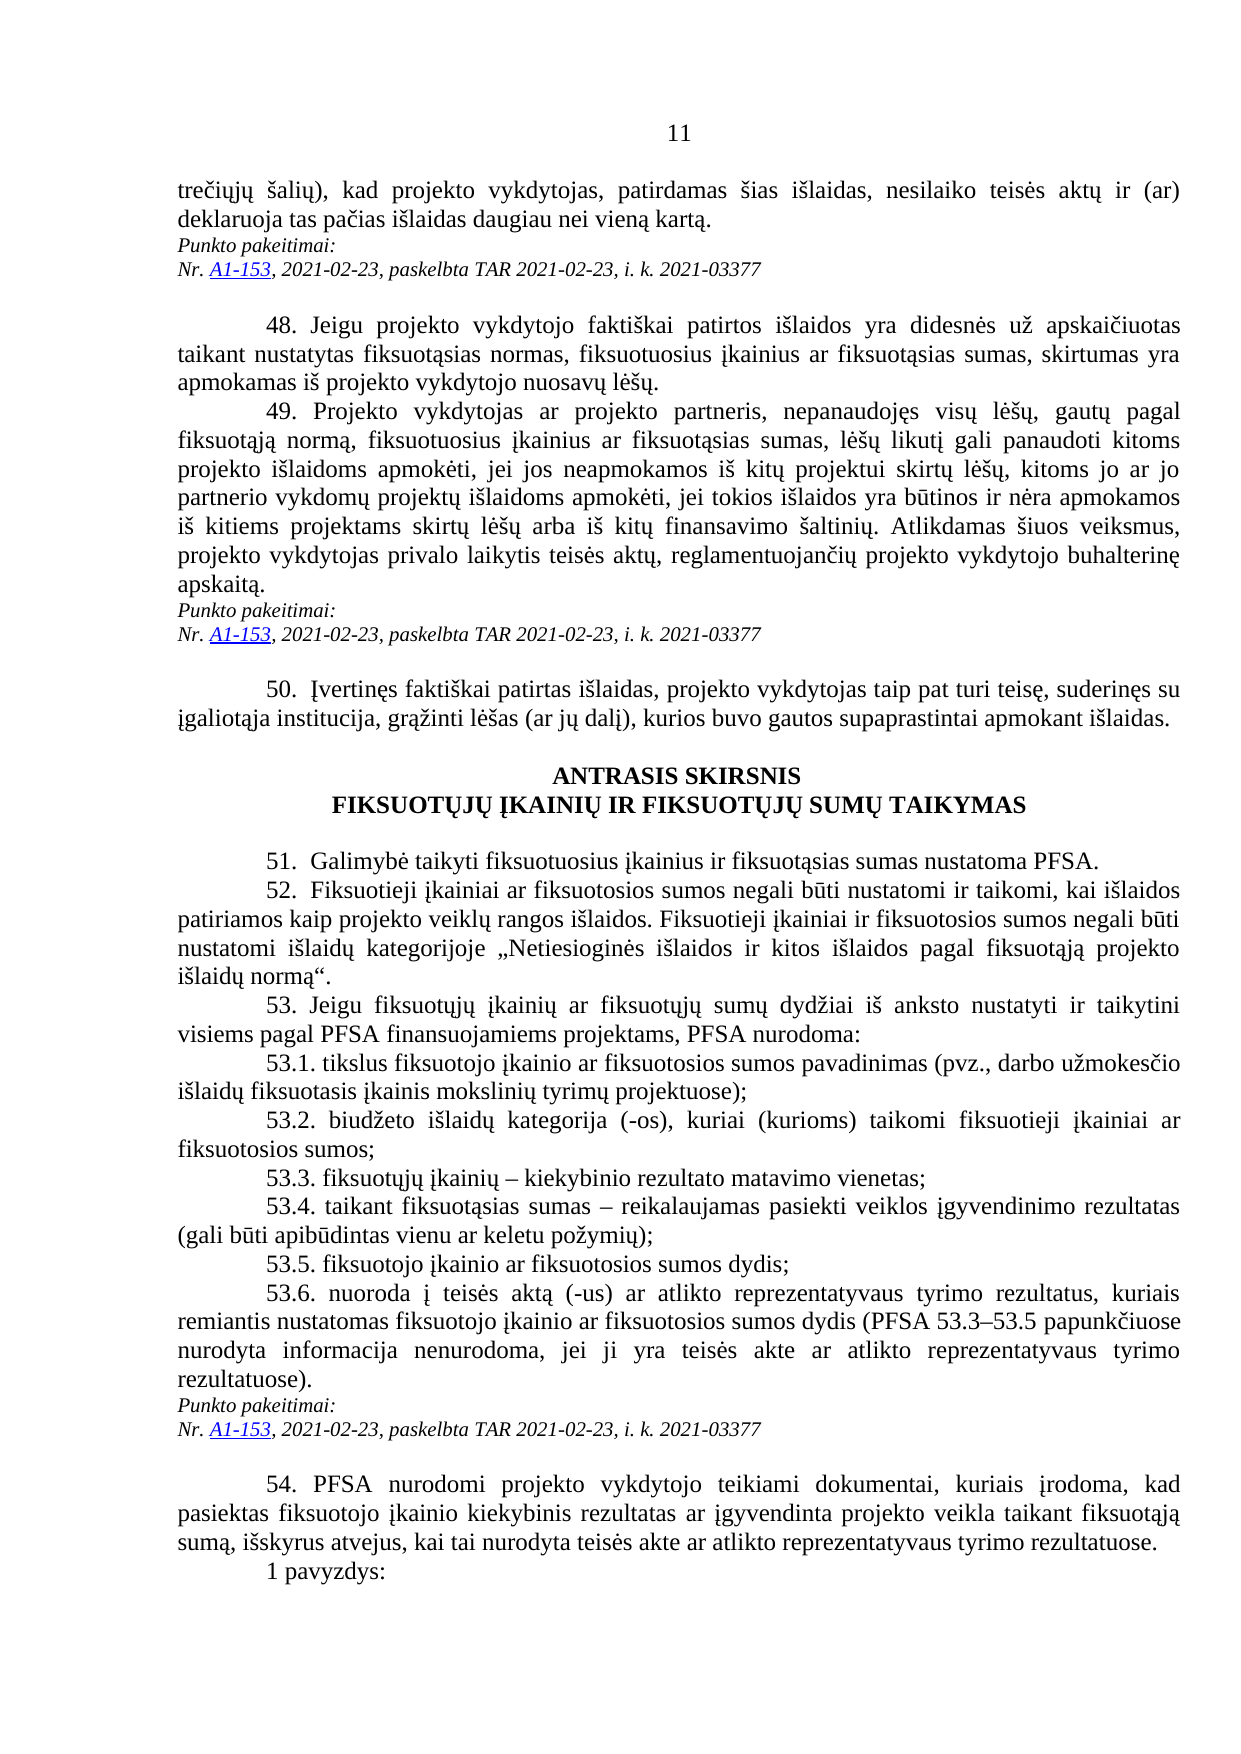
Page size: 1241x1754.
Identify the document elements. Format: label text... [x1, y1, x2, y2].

text Punkto pakeitimai: [177, 1393, 1181, 1417]
text 53.3. fiksuotųjų įkainių – kiekybinio rezultato matavimo vienetas; [177, 1163, 1181, 1191]
text 54. PFSA nurodomi projekto vykdytojo teikiami dokumentai, kuriais įrodoma, kad pasiektas fiksuotojo įkainio kiekybinis rezultatas ar įgyvendinta projekto veikla taikant fiksuotąją sumą, išskyrus atvejus, kai tai nurodyta teisės akte ar atlikto reprezentatyvaus tyrimo rezultatuose. [177, 1469, 1181, 1556]
text 1 pavyzdys: [177, 1556, 1181, 1584]
text trečiųjų šalių), kad projekto vykdytojas, patirdamas šias išlaidas, nesilaiko teisės aktų ir (ar) deklaruoja tas pačias išlaidas daugiau nei vieną kartą. [177, 176, 1181, 233]
text 53.6. nuoroda į teisės aktą (-us) ar atlikto reprezentatyvaus tyrimo rezultatus, kuriais remiantis nustatomas fiksuotojo įkainio ar fiksuotosios sumos dydis (PFSA 53.3–53.5 papunkčiuose nurodyta informacija nenurodoma, jei ji yra teisės akte ar atlikto reprezentatyvaus tyrimo rezultatuose). [177, 1278, 1181, 1393]
text 48. Jeigu projekto vykdytojo faktiškai patirtos išlaidos yra didesnės už apskaičiuotas taikant nustatytas fiksuotąsias normas, fiksuotuosius įkainius ar fiksuotąsias sumas, skirtumas yra apmokamas iš projekto vykdytojo nuosavų lėšų. [177, 310, 1181, 396]
text Nr. A1-153, 2021-02-23, paskelbta TAR 2021-02-23, i. k. 2021-03377 [177, 622, 1181, 646]
text ANTRASIS SKIRSNIS [177, 761, 1176, 790]
text Nr. A1-153, 2021-02-23, paskelbta TAR 2021-02-23, i. k. 2021-03377 [177, 257, 1181, 281]
text 51. Galimybė taikyti fiksuotuosius įkainius ir fiksuotąsias sumas nustatoma PFSA. [177, 846, 1181, 875]
text Nr. A1-153, 2021-02-23, paskelbta TAR 2021-02-23, i. k. 2021-03377 [177, 1417, 1181, 1441]
text FIKSUOTŲJŲ ĮKAINIŲ IR FIKSUOTŲJŲ SUMŲ TAIKYMAS [177, 790, 1181, 818]
text 53.2. biudžeto išlaidų kategorija (-os), kuriai (kurioms) taikomi fiksuotieji įkainiai ar fiksuotosios sumos; [177, 1105, 1181, 1163]
text 52. Fiksuotieji įkainiai ar fiksuotosios sumos negali būti nustatomi ir taikomi, kai išlaidos patiriamos kaip projekto veiklų rangos išlaidos. Fiksuotieji įkainiai ir fiksuotosios sumos negali būti nustatomi išlaidų kategorijoje „Netiesioginės išlaidos ir kitos išlaidos pagal fiksuotąją projekto išlaidų normą“. [177, 875, 1181, 990]
text 53.5. fiksuotojo įkainio ar fiksuotosios sumos dydis; [177, 1249, 1181, 1278]
text 50. Įvertinęs faktiškai patirtas išlaidas, projekto vykdytojas taip pat turi teisę, suderinęs su įgaliotąja institucija, grąžinti lėšas (ar jų dalį), kurios buvo gautos supaprastintai apmokant išlaidas. [177, 674, 1181, 732]
text 49. Projekto vykdytojas ar projekto partneris, nepanaudojęs visų lėšų, gautų pagal fiksuotąją normą, fiksuotuosius įkainius ar fiksuotąsias sumas, lėšų likutį gali panaudoti kitoms projekto išlaidoms apmokėti, jei jos neapmokamos iš kitų projektui skirtų lėšų, kitoms jo ar jo partnerio vykdomų projektų išlaidoms apmokėti, jei tokios išlaidos yra būtinos ir nėra apmokamos iš kitiems projektams skirtų lėšų arba iš kitų finansavimo šaltinių. Atlikdamas šiuos veiksmus, projekto vykdytojas privalo laikytis teisės aktų, reglamentuojančių projekto vykdytojo buhalterinę apskaitą. [177, 396, 1181, 597]
text 53. Jeigu fiksuotųjų įkainių ar fiksuotųjų sumų dydžiai iš anksto nustatyti ir taikytini visiems pagal PFSA finansuojamiems projektams, PFSA nurodoma: [177, 990, 1181, 1048]
text Punkto pakeitimai: [177, 233, 1181, 257]
text 53.1. tikslus fiksuotojo įkainio ar fiksuotosios sumos pavadinimas (pvz., darbo užmokesčio išlaidų fiksuotasis įkainis mokslinių tyrimų projektuose); [177, 1048, 1181, 1105]
text Punkto pakeitimai: [177, 597, 1181, 622]
text 53.4. taikant fiksuotąsias sumas – reikalaujamas pasiekti veiklos įgyvendinimo rezultatas (gali būti apibūdintas vienu ar keletu požymių); [177, 1191, 1181, 1249]
